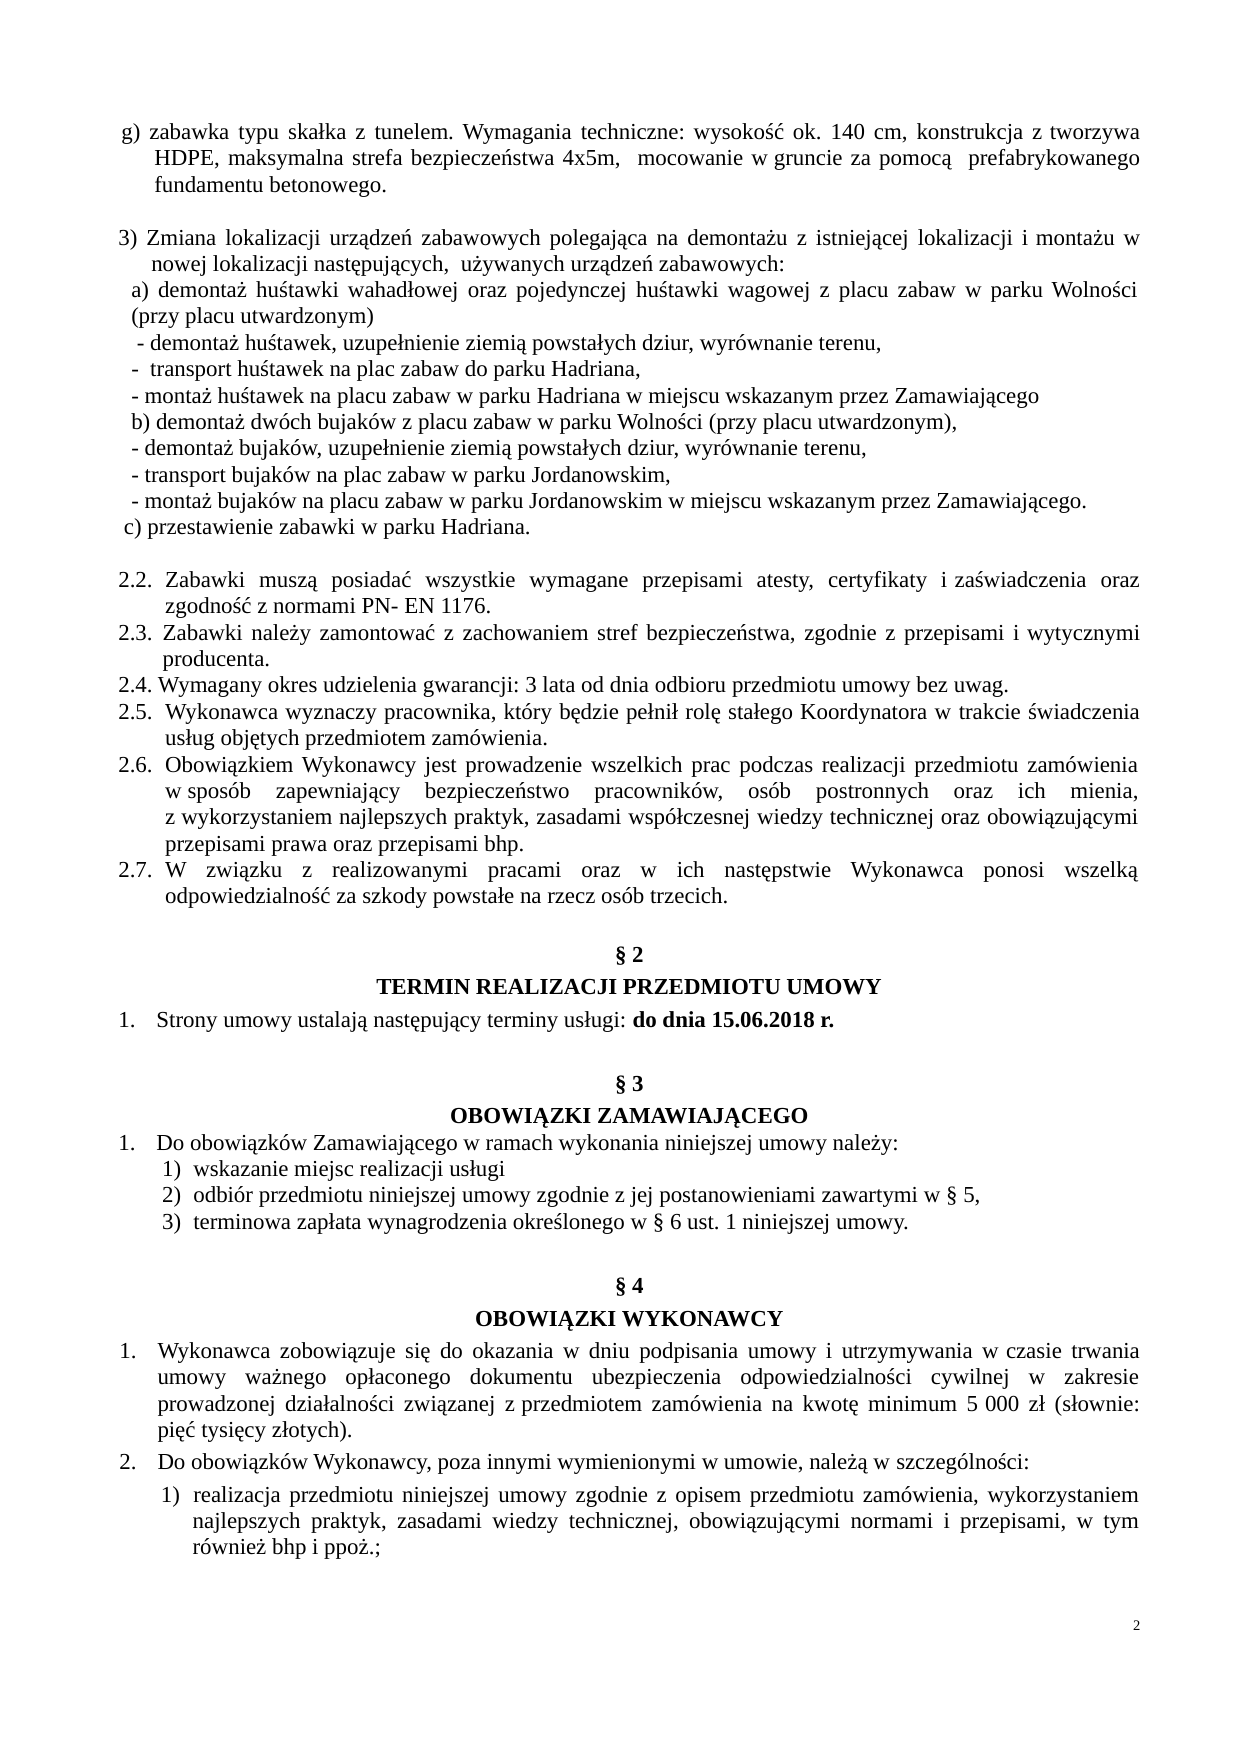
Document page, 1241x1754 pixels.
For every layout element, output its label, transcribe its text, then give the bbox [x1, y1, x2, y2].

text g) zabawka typu skałka z tunelem. Wymagania techniczne: wysokość ok. 140 cm, konstrukcja z tworzywa HDPE, maksymalna strefa bezpieczeństwa 4x5m, mocowanie w gruncie za pomocą prefabrykowanego fundamentu betonowego. [121, 118, 1140, 197]
text 2.7. W związku z realizowanymi pracami oraz w ich następstwie Wykonawca ponosi wszelką odpowiedzialność za szkody powstałe na rzecz osób trzecich. [118, 856, 1140, 909]
text 2.6. Obowiązkiem Wykonawcy jest prowadzenie wszelkich prac podczas realizacji przedmiotu zamówienia w sposób zapewniający bezpieczeństwo pracowników, osób postronnych oraz ich mienia, z wykorzystaniem najlepszych praktyk, zasadami współczesnej wiedzy technicznej oraz obowiązującymi przepisami prawa oraz przepisami bhp. [118, 751, 1140, 856]
text OBOWIĄZKI ZAMAWIAJĄCEGO [118, 1102, 1140, 1129]
text - demontaż bujaków, uzupełnienie ziemią powstałych dziur, wyrównanie terenu, [131, 434, 1140, 461]
text 2. Do obowiązków Wykonawcy, poza innymi wymienionymi w umowie, należą w szczególności: [119, 1448, 1140, 1475]
text a) demontaż huśtawki wahadłowej oraz pojedynczej huśtawki wagowej z placu zabaw w parku Wolności (przy placu utwardzonym) [131, 276, 1140, 329]
text § 4 [118, 1272, 1140, 1299]
text 1. Wykonawca zobowiązuje się do okazania w dniu podpisania umowy i utrzymywania w czasie trwania umowy ważnego opłaconego dokumentu ubezpieczenia odpowiedzialności cywilnej w zakresie prowadzonej działalności związanej z przedmiotem zamówienia na kwotę minimum 5 000 zł (słownie: pięć tysięcy złotych). [119, 1337, 1140, 1442]
text - montaż bujaków na placu zabaw w parku Jordanowskim w miejscu wskazanym przez Zamawiającego. [131, 487, 1140, 513]
text 3) Zmiana lokalizacji urządzeń zabawowych polegająca na demontażu z istniejącej lokalizacji i montażu w nowej lokalizacji następujących, używanych urządzeń zabawowych: [118, 223, 1140, 276]
text c) przestawienie zabawki w parku Hadriana. [118, 513, 1140, 540]
text - demontaż huśtawek, uzupełnienie ziemią powstałych dziur, wyrównanie terenu, [131, 329, 1140, 355]
text OBOWIĄZKI WYKONAWCY [118, 1305, 1140, 1331]
text 1. Strony umowy ustalają następujący terminy usługi: do dnia 15.06.2018 r. [118, 1006, 1140, 1032]
text § 3 [118, 1070, 1140, 1097]
list odbiór przedmiotu niniejszej umowy zgodnie z jej postanowieniami zawartymi w § 5, [162, 1182, 1140, 1208]
text § 2 [118, 941, 1140, 967]
text 2.4. Wymagany okres udzielenia gwarancji: 3 lata od dnia odbioru przedmiotu umowy bez uwag. [118, 672, 1140, 698]
text b) demontaż dwóch bujaków z placu zabaw w parku Wolności (przy placu utwardzonym), [131, 408, 1140, 434]
list wskazanie miejsc realizacji usługi [162, 1155, 1140, 1182]
text - transport huśtawek na plac zabaw do parku Hadriana, [131, 355, 1140, 382]
text - montaż huśtawek na placu zabaw w parku Hadriana w miejscu wskazanym przez Zamawiającego [131, 382, 1140, 408]
text 1. Do obowiązków Zamawiającego w ramach wykonania niniejszej umowy należy: [118, 1129, 1140, 1155]
list terminowa zapłata wynagrodzenia określonego w § 6 ust. 1 niniejszej umowy. [162, 1208, 1140, 1234]
text - transport bujaków na plac zabaw w parku Jordanowskim, [131, 461, 1140, 487]
text 2.3. Zabawki należy zamontować z zachowaniem stref bezpieczeństwa, zgodnie z przepisami i wytycznymi producenta. [118, 619, 1140, 672]
text 2.2. Zabawki muszą posiadać wszystkie wymagane przepisami atesty, certyfikaty i zaświadczenia oraz zgodność z normami PN- EN 1176. [118, 566, 1140, 619]
list realizacja przedmiotu niniejszej umowy zgodnie z opisem przedmiotu zamówienia, wykorzystaniem najlepszych praktyk, zasadami wiedzy technicznej, obowiązującymi normami i przepisami, w tym również bhp i ppoż.; [155, 1481, 1140, 1560]
text 2.5. Wykonawca wyznaczy pracownika, który będzie pełnił rolę stałego Koordynatora w trakcie świadczenia usług objętych przedmiotem zamówienia. [118, 698, 1140, 751]
text TERMIN REALIZACJI PRZEDMIOTU UMOWY [118, 973, 1140, 1000]
